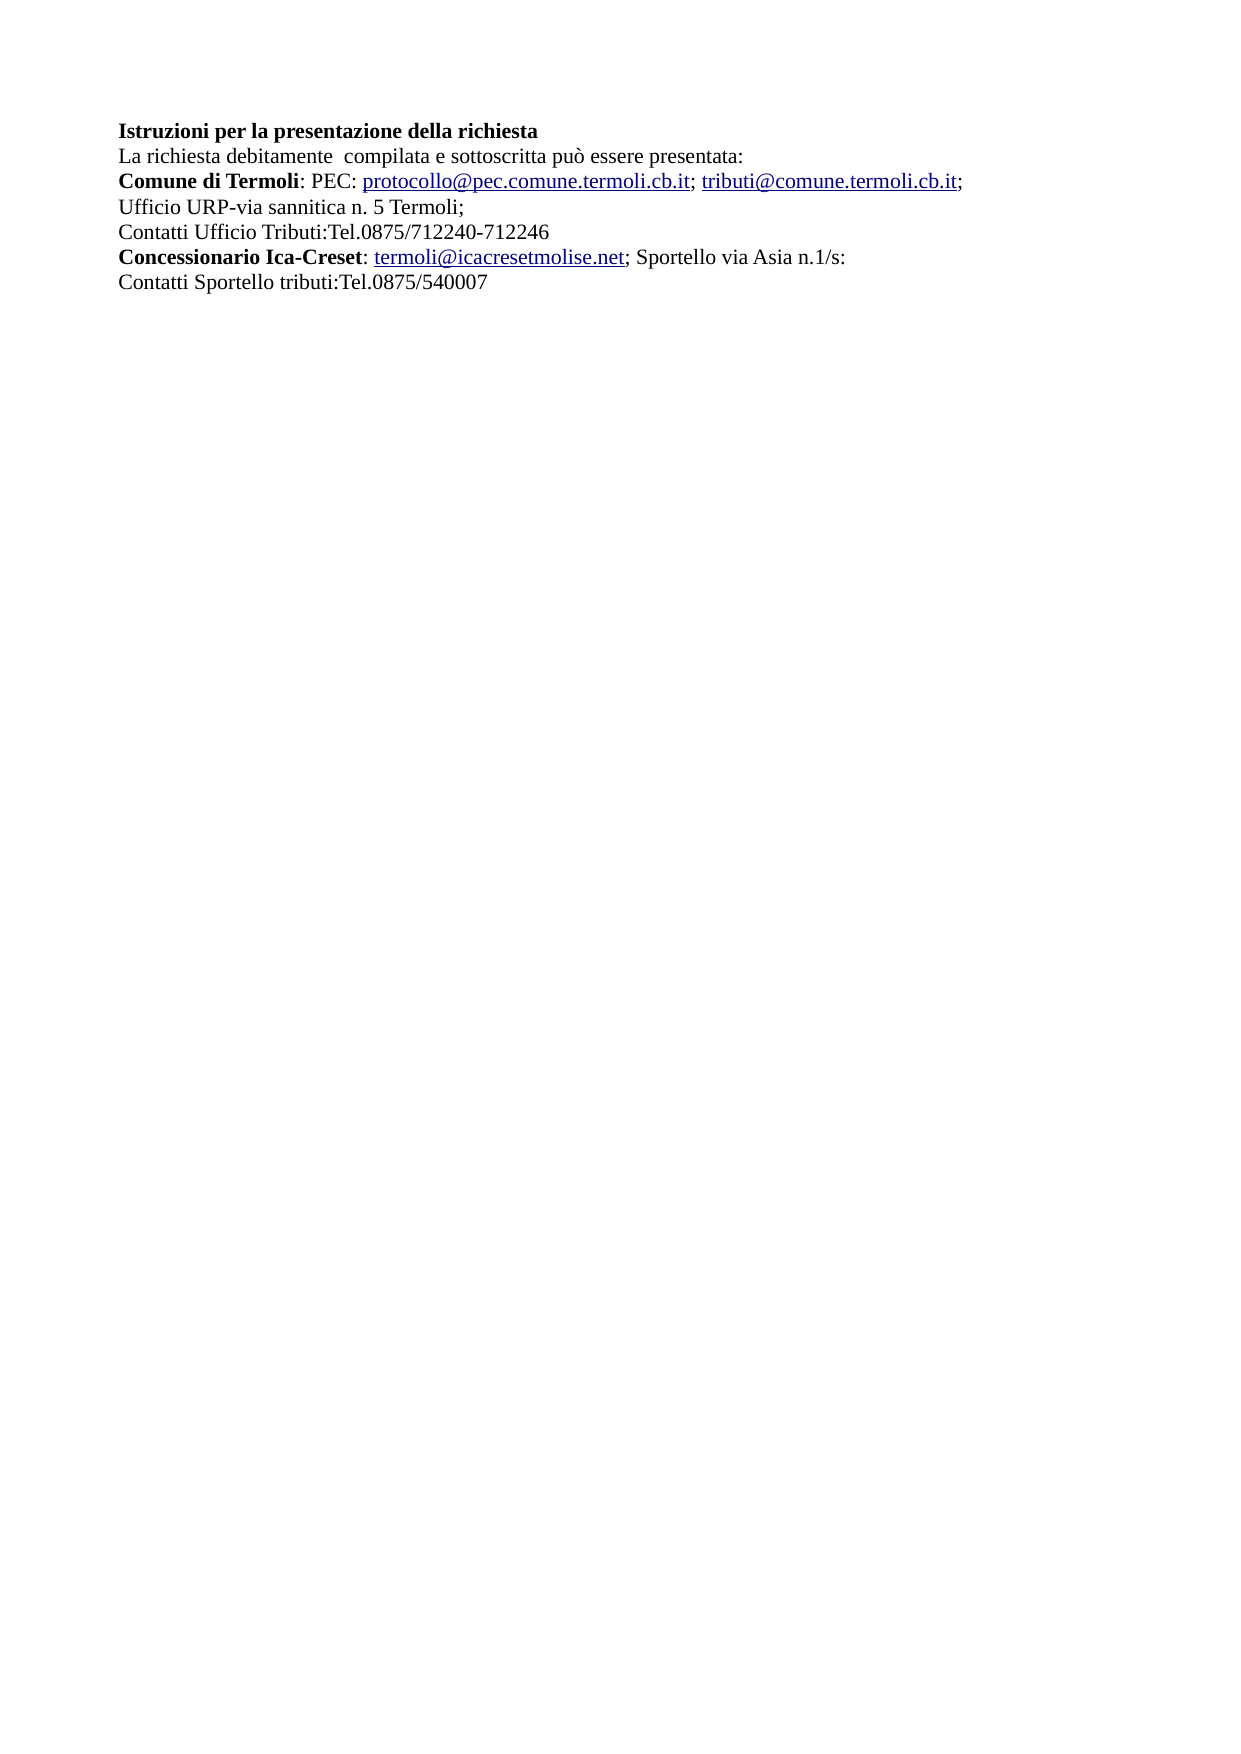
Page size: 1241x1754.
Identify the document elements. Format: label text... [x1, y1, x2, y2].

text Concessionario Ica-Creset: termoli@icacresetmolise.net; Sportello via Asia n.1/s: [118, 244, 1122, 269]
text Istruzioni per la presentazione della richiesta [118, 118, 1122, 143]
text Ufficio URP-via sannitica n. 5 Termoli; [118, 194, 1122, 219]
text Contatti Sportello tributi:Tel.0875/540007 [118, 269, 1122, 294]
text La richiesta debitamente compilata e sottoscritta può essere presentata: [118, 143, 1122, 168]
text Comune di Termoli: PEC: protocollo@pec.comune.termoli.cb.it; tributi@comune.termoli.cb.it; [118, 168, 1122, 194]
text Contatti Ufficio Tributi:Tel.0875/712240-712246 [118, 219, 1122, 244]
